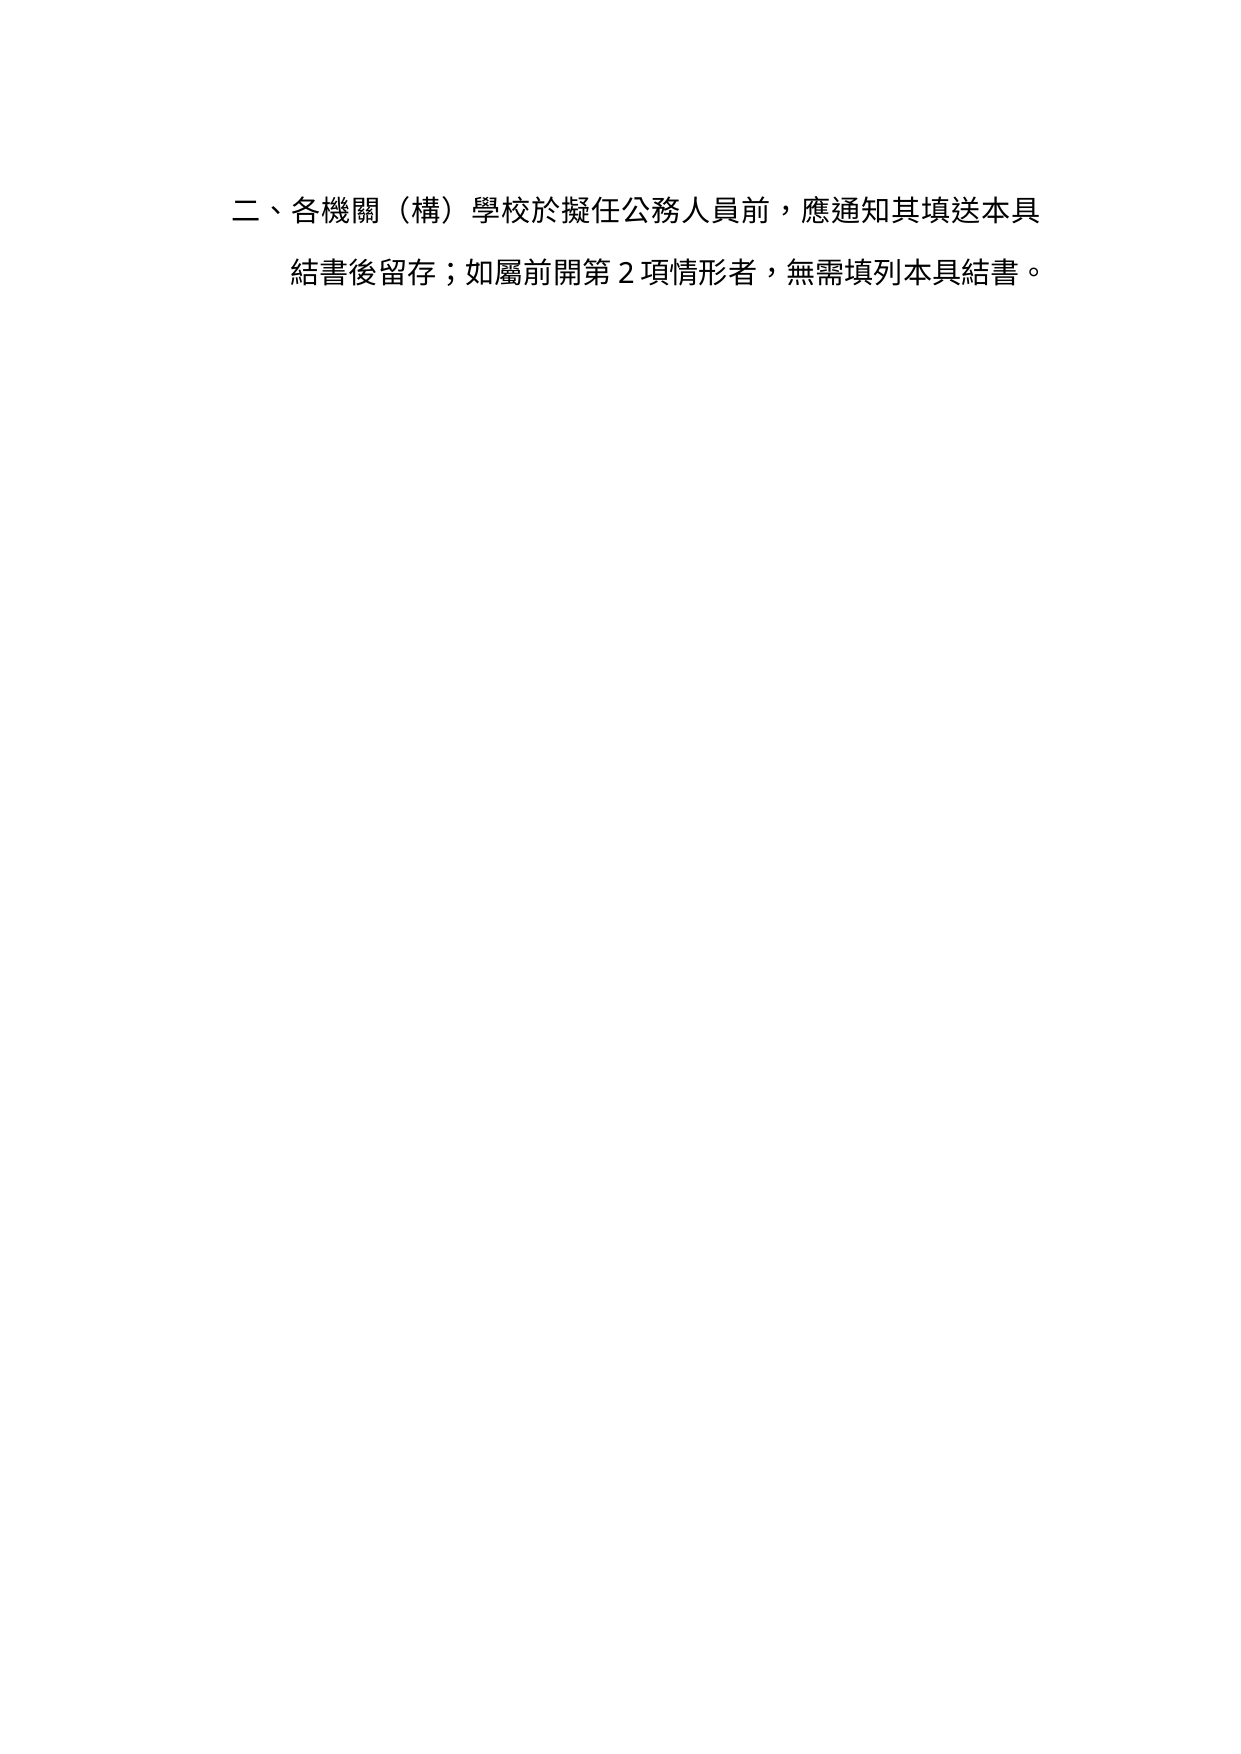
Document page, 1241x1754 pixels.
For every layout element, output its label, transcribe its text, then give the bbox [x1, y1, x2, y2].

text 二、各機關（構）學校於擬任公務人員前，應通知其填送本具結書後留存；如屬前開第2項情形者，無需填列本具結書。 [231, 167, 1041, 292]
